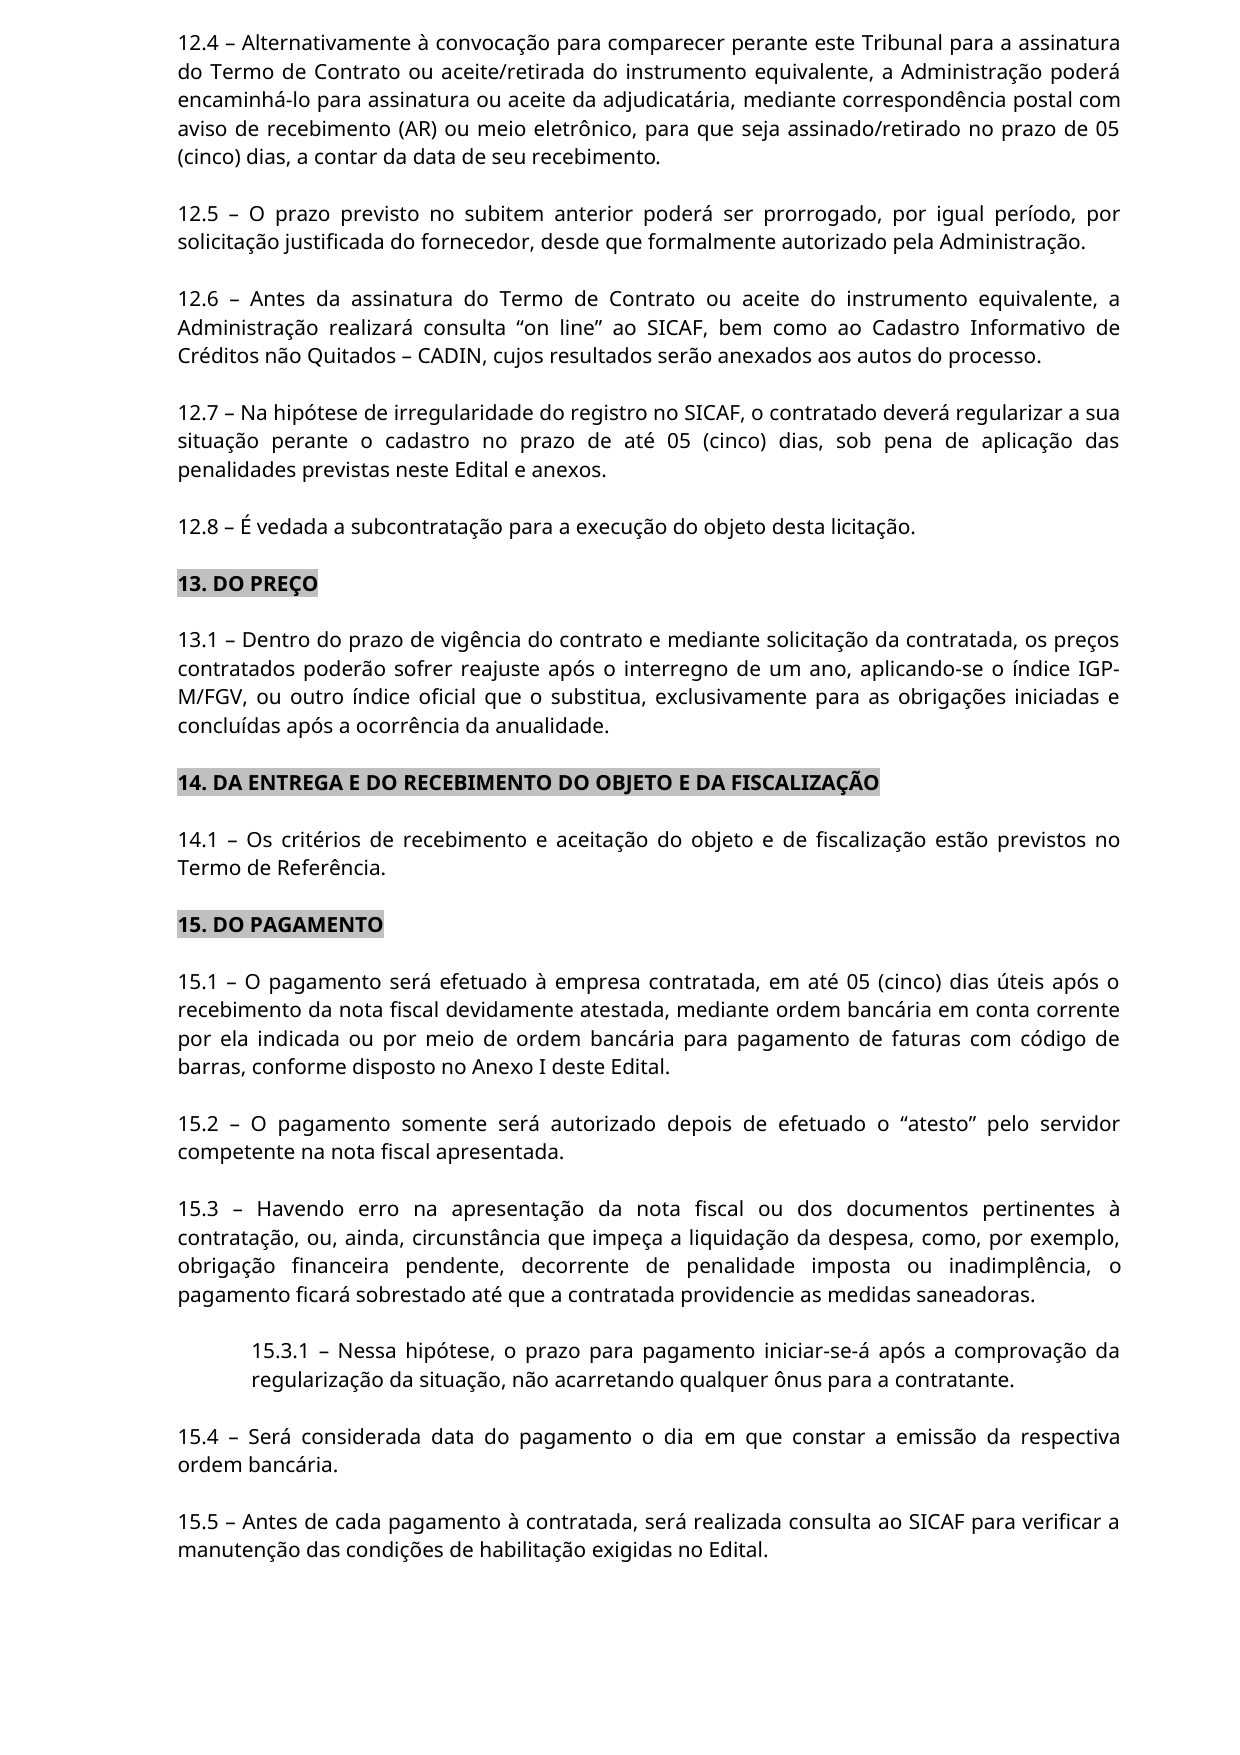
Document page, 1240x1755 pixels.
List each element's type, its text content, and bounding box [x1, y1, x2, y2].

text 15.2 – O pagamento somente será autorizado depois de efetuado o “atesto” pelo servidor competente na nota fiscal apresentada. [177, 1109, 1121, 1166]
text 14. DA ENTREGA E DO RECEBIMENTO DO OBJETO E DA FISCALIZAÇÃO [177, 768, 1121, 796]
text 12.5 – O prazo previsto no subitem anterior poderá ser prorrogado, por igual período, por solicitação justificada do fornecedor, desde que formalmente autorizado pela Administração. [177, 199, 1121, 256]
text 13.1 – Dentro do prazo de vigência do contrato e mediante solicitação da contratada, os preços contratados poderão sofrer reajuste após o interregno de um ano, aplicando-se o índice IGP-M/FGV, ou outro índice oficial que o substitua, exclusivamente para as obrigações iniciadas e concluídas após a ocorrência da anualidade. [177, 626, 1121, 739]
list 15.5 – Antes de cada pagamento à contratada, será realizada consulta ao SICAF para verificar a manutenção das condições de habilitação exigidas no Edital. [177, 1507, 1121, 1564]
text 12.6 – Antes da assinatura do Termo de Contrato ou aceite do instrumento equivalente, a Administração realizará consulta “on line” ao SICAF, bem como ao Cadastro Informativo de Créditos não Quitados – CADIN, cujos resultados serão anexados aos autos do processo. [177, 284, 1121, 370]
text 12.4 – Alternativamente à convocação para comparecer perante este Tribunal para a assinatura do Termo de Contrato ou aceite/retirada do instrumento equivalente, a Administração poderá encaminhá-lo para assinatura ou aceite da adjudicatária, mediante correspondência postal com aviso de recebimento (AR) ou meio eletrônico, para que seja assinado/retirado no prazo de 05 (cinco) dias, a contar da data de seu recebimento. [177, 28, 1121, 171]
list 15.4 – Será considerada data do pagamento o dia em que constar a emissão da respectiva ordem bancária. [177, 1422, 1121, 1479]
text 13. DO PREÇO [177, 569, 1121, 597]
text 15.1 – O pagamento será efetuado à empresa contratada, em até 05 (cinco) dias úteis após o recebimento da nota fiscal devidamente atestada, mediante ordem bancária em conta corrente por ela indicada ou por meio de ordem bancária para pagamento de faturas com código de barras, conforme disposto no Anexo I deste Edital. [177, 967, 1121, 1081]
text 15.3 – Havendo erro na apresentação da nota fiscal ou dos documentos pertinentes à contratação, ou, ainda, circunstância que impeça a liquidação da despesa, como, por exemplo, obrigação financeira pendente, decorrente de penalidade imposta ou inadimplência, o pagamento ficará sobrestado até que a contratada providencie as medidas saneadoras. [177, 1194, 1121, 1308]
text 14.1 – Os critérios de recebimento e aceitação do objeto e de fiscalização estão previstos no Termo de Referência. [177, 825, 1121, 882]
text 12.8 – É vedada a subcontratação para a execução do objeto desta licitação. [177, 512, 1121, 540]
text 15.3.1 – Nessa hipótese, o prazo para pagamento iniciar-se-á após a comprovação da regularização da situação, não acarretando qualquer ônus para a contratante. [251, 1337, 1121, 1393]
text 12.7 – Na hipótese de irregularidade do registro no SICAF, o contratado deverá regularizar a sua situação perante o cadastro no prazo de até 05 (cinco) dias, sob pena de aplicação das penalidades previstas neste Edital e anexos. [177, 398, 1121, 483]
text 15. DO PAGAMENTO [177, 910, 1121, 938]
